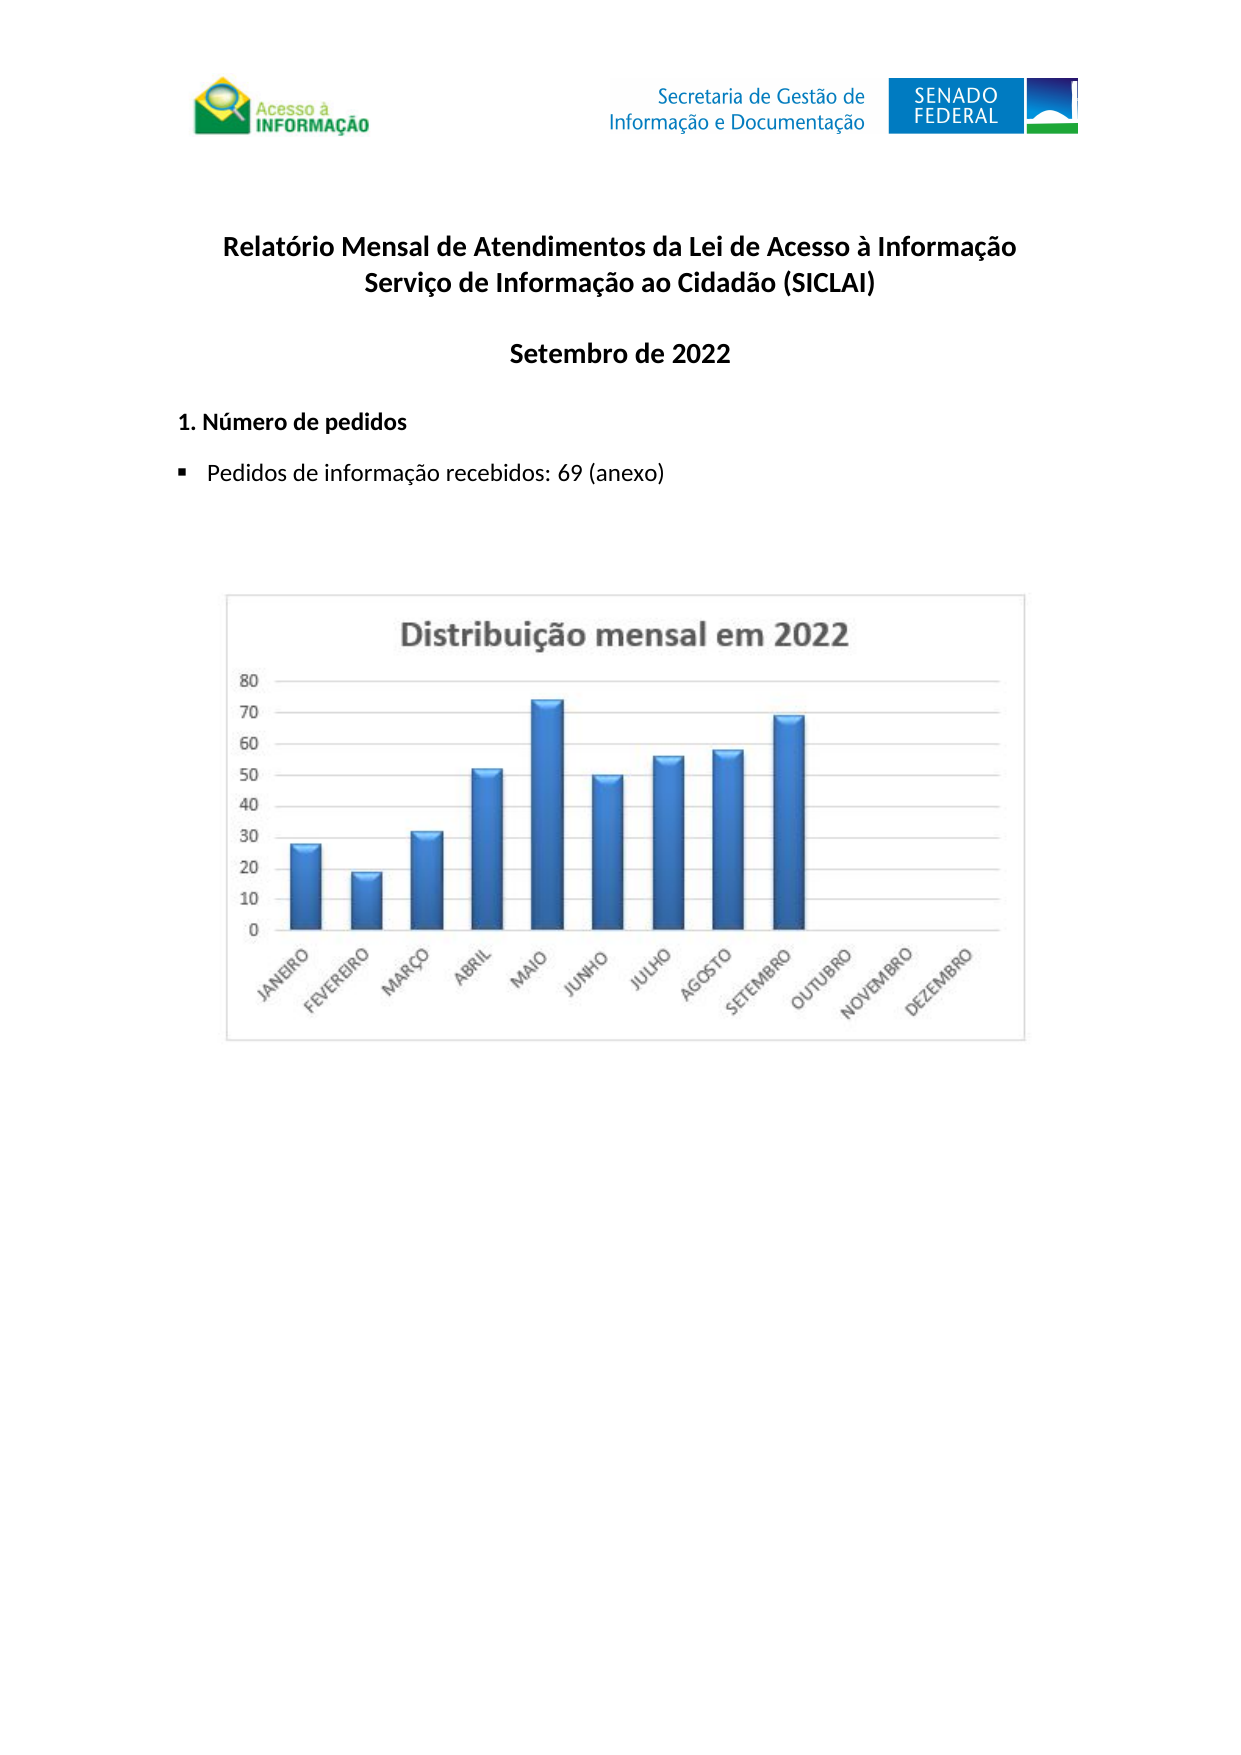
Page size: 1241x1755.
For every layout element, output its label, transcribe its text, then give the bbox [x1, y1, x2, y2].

text Relatório Mensal de Atendimentos da Lei de Acesso à Informação Serviço de Informação ao Cidadão (SICLAI) [177, 228, 1063, 299]
text Setembro de 2022 [177, 335, 1063, 371]
text 1. Número de pedidos [177, 406, 1063, 437]
list Pedidos de informação recebidos: 69 (anexo) [176, 457, 1063, 488]
